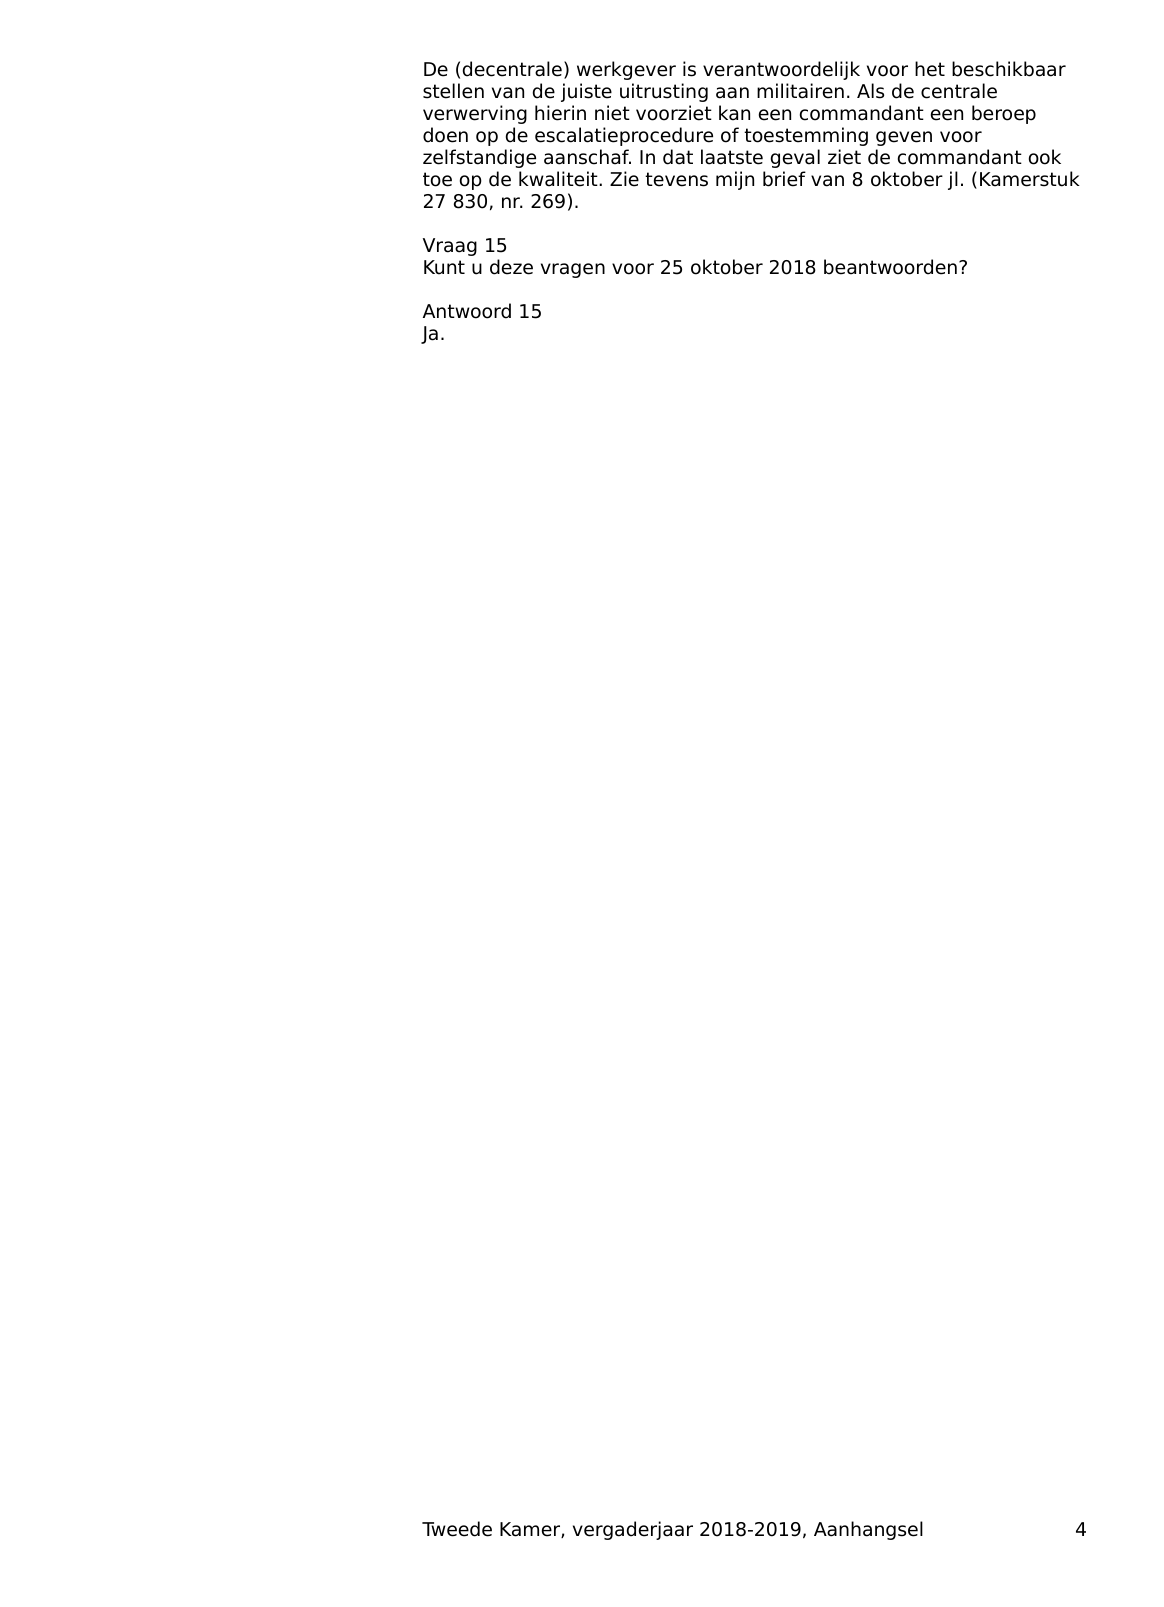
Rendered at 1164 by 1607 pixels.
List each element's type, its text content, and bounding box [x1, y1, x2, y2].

text De (decentrale) werkgever is verantwoordelijk voor het beschikbaar stellen van de juiste uitrusting aan militairen. Als de centrale verwerving hierin niet voorziet kan een commandant een beroep doen op de escalatieprocedure of toestemming geven voor zelfstandige aanschaf. In dat laatste geval ziet de commandant ook toe op de kwaliteit. Zie tevens mijn brief van 8 oktober jl. (Kamerstuk 27 830, nr. 269). [422, 59, 1087, 213]
text Ja. [422, 323, 1087, 345]
text Kunt u deze vragen voor 25 oktober 2018 beantwoorden? [422, 257, 1087, 279]
text Vraag 15 [422, 235, 1087, 257]
text Antwoord 15 [422, 301, 1087, 323]
